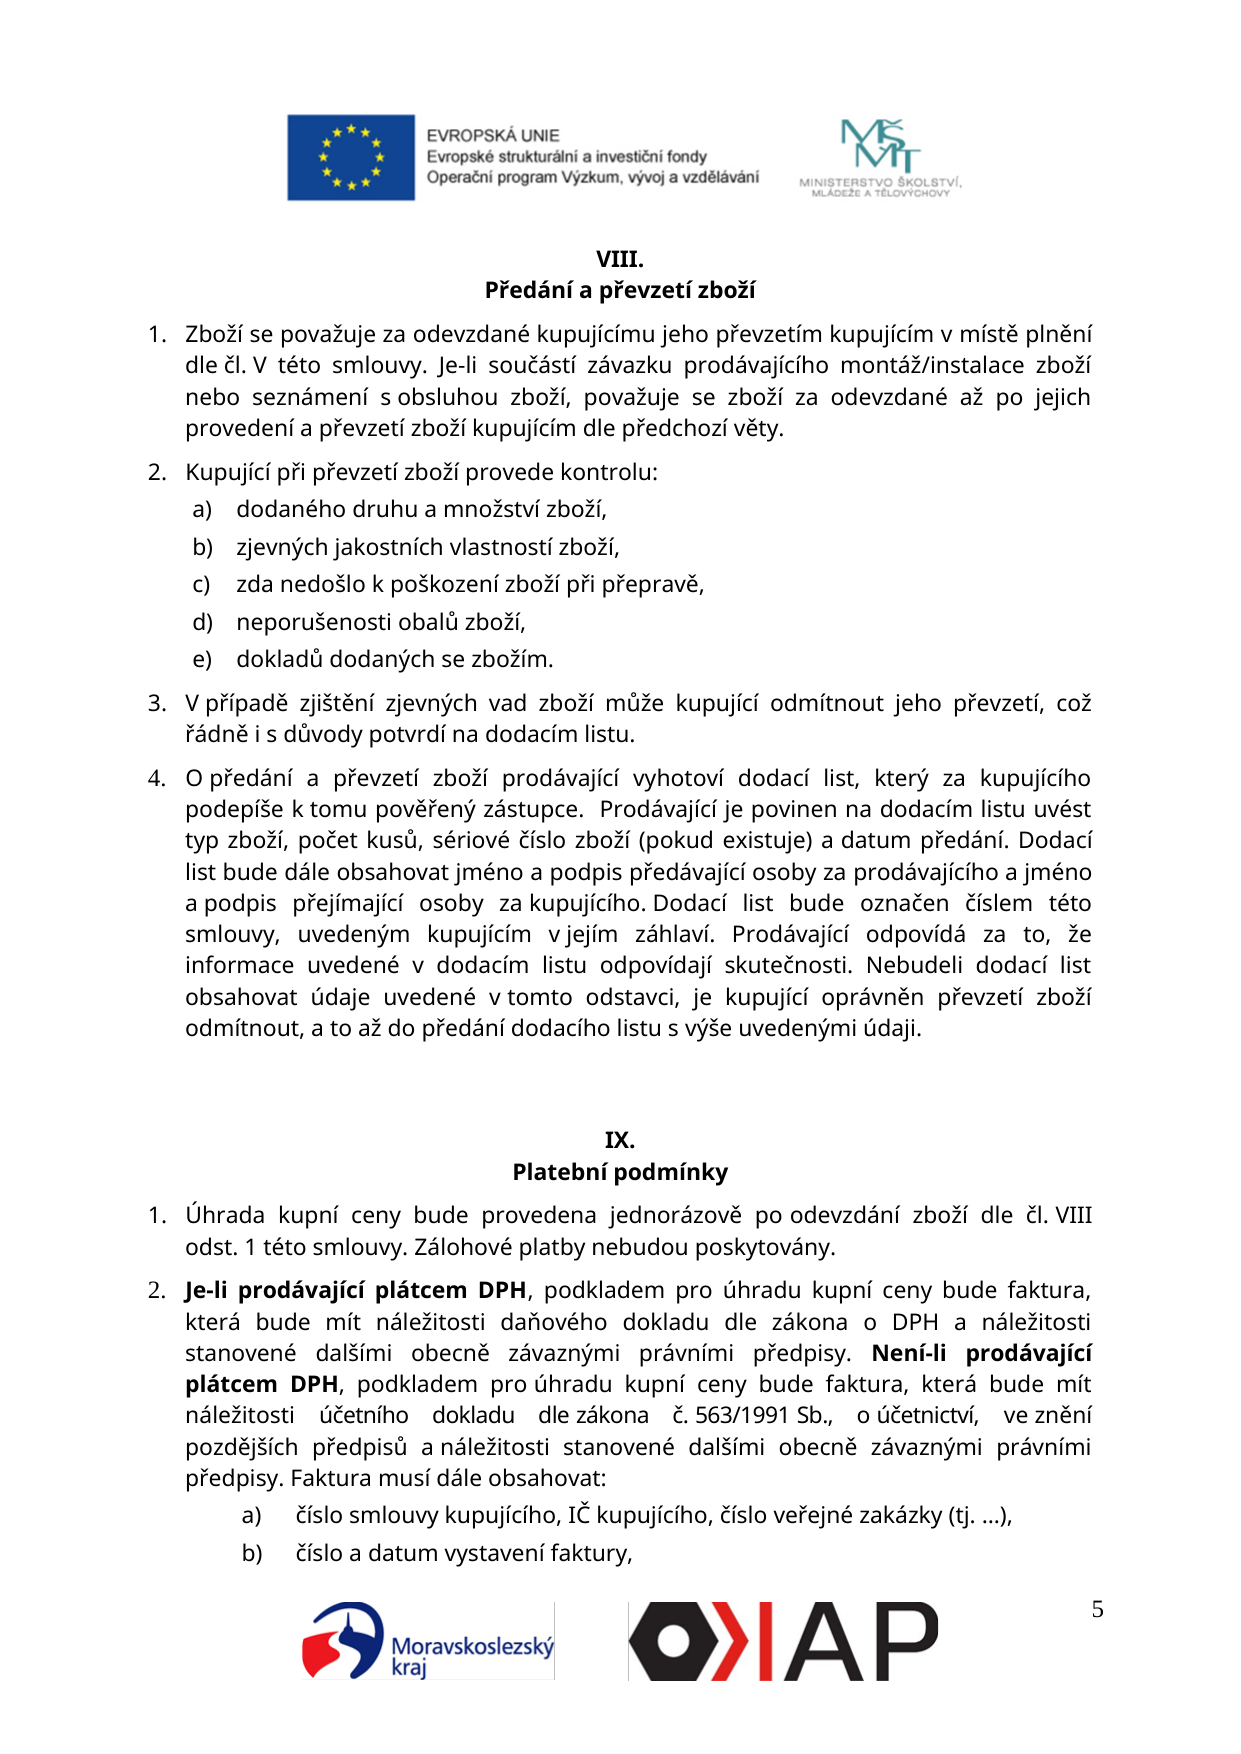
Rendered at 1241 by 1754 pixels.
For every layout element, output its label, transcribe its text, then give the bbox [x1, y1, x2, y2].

list dokladů dodaných se zbožím. [192, 643, 1092, 674]
picture [242, 73, 999, 243]
text IX. Platební podmínky [148, 1124, 1092, 1187]
list neporušenosti obalů zboží, [192, 605, 1092, 637]
picture [302, 1602, 939, 1681]
list O předání a převzetí zboží prodávající vyhotoví dodací list, který za kupujícího podepíše k tomu pověřený zástupce. Prodávající je povinen na dodacím listu uvést typ zboží, počet kusů, sériové číslo zboží (pokud existuje) a datum předání. Dodací list bude dále obsahovat jméno a podpis předávající osoby za prodávajícího a jméno a podpis přejímající osoby za kupujícího. Dodací list bude označen číslem této smlouvy, uvedeným kupujícím v jejím záhlaví. Prodávající odpovídá za to, že informace uvedené v dodacím listu odpovídají skutečnosti. Nebudeli dodací list obsahovat údaje uvedené v tomto odstavci, je kupující oprávněn převzetí zboží odmítnout, a to až do předání dodacího listu s výše uvedenými údaji. [148, 762, 1092, 1043]
list číslo a datum vystavení faktury, [241, 1537, 1092, 1568]
list Zboží se považuje za odevzdané kupujícímu jeho převzetím kupujícím v místě plnění dle čl. V této smlouvy. Je-li součástí závazku prodávajícího montáž/instalace zboží nebo seznámení s obsluhou zboží, považuje se zboží za odevzdané až po jejich provedení a převzetí zboží kupujícím dle předchozí věty. [148, 318, 1092, 443]
list Kupující při převzetí zboží provede kontrolu: [148, 455, 1092, 487]
list zda nedošlo k poškození zboží při přepravě, [192, 568, 1092, 599]
list dodaného druhu a množství zboží, [192, 493, 1092, 524]
list zjevných jakostních vlastností zboží, [192, 530, 1092, 562]
list číslo smlouvy kupujícího, IČ kupujícího, číslo veřejné zakázky (tj. …), [241, 1499, 1092, 1530]
text VIII. Předání a převzetí zboží [148, 243, 1092, 305]
list Je-li prodávající plátcem DPH, podkladem pro úhradu kupní ceny bude faktura, která bude mít náležitosti daňového dokladu dle zákona o DPH a náležitosti stanovené dalšími obecně závaznými právními předpisy. Není-li prodávající plátcem DPH, podkladem pro úhradu kupní ceny bude faktura, která bude mít náležitosti účetního dokladu dle zákona č. 563/1991 Sb., o účetnictví, ve znění pozdějších předpisů a náležitosti stanovené dalšími obecně závaznými právními předpisy. Faktura musí dále obsahovat: [148, 1274, 1092, 1493]
list V případě zjištění zjevných vad zboží může kupující odmítnout jeho převzetí, což řádně i s důvody potvrdí na dodacím listu. [148, 687, 1092, 749]
list Úhrada kupní ceny bude provedena jednorázově po odevzdání zboží dle čl. VIII odst. 1 této smlouvy. Zálohové platby nebudou poskytovány. [148, 1199, 1092, 1262]
